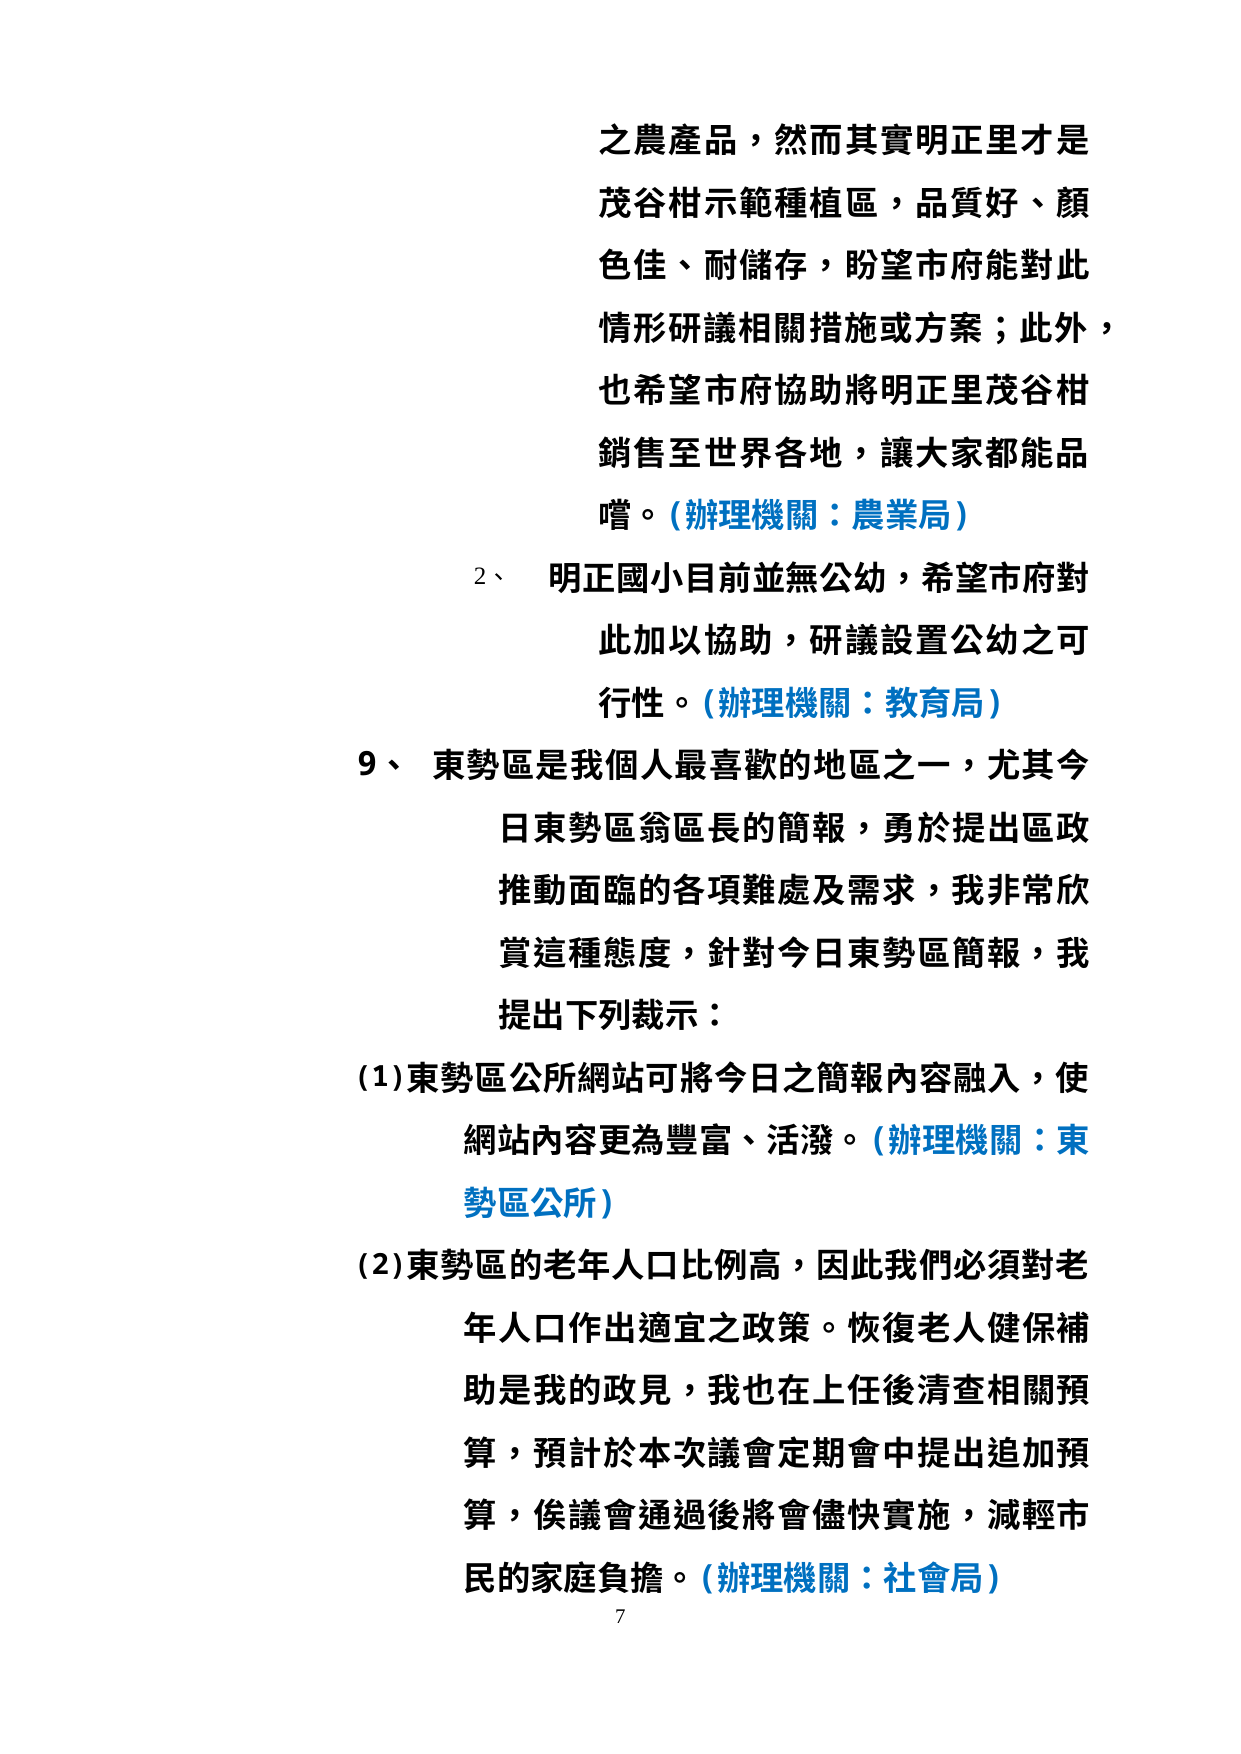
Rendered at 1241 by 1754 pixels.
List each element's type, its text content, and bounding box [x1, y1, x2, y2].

list 明正國小目前並無公幼，希望市府對此加以協助，研議設置公幼之可行性。(辦理機關：教育局) [474, 534, 1090, 721]
list 東勢區的老年人口比例高，因此我們必須對老年人口作出適宜之政策。恢復老人健保補助是我的政見，我也在上任後清查相關預算，預計於本次議會定期會中提出追加預算，俟議會通過後將會儘快實施，減輕市民的家庭負擔。(辦理機關：社會局) [354, 1221, 1090, 1596]
list 東勢區公所網站可將今日之簡報內容融入，使網站內容更為豐富、活潑。(辦理機關：東勢區公所) [354, 1034, 1090, 1221]
list 東勢區是我個人最喜歡的地區之一，尤其今日東勢區翁區長的簡報，勇於提出區政推動面臨的各項難處及需求，我非常欣賞這種態度，針對今日東勢區簡報，我提出下列裁示： [357, 721, 1090, 1034]
list 坊間各地到處有寫著「茂谷柑」名號之農產品，然而其實明正里才是茂谷柑示範種植區，品質好、顏色佳、耐儲存，盼望市府能對此情形研議相關措施或方案；此外，也希望市府協助將明正里茂谷柑銷售至世界各地，讓大家都能品嚐。(辦理機關：農業局) [474, 96, 1090, 534]
